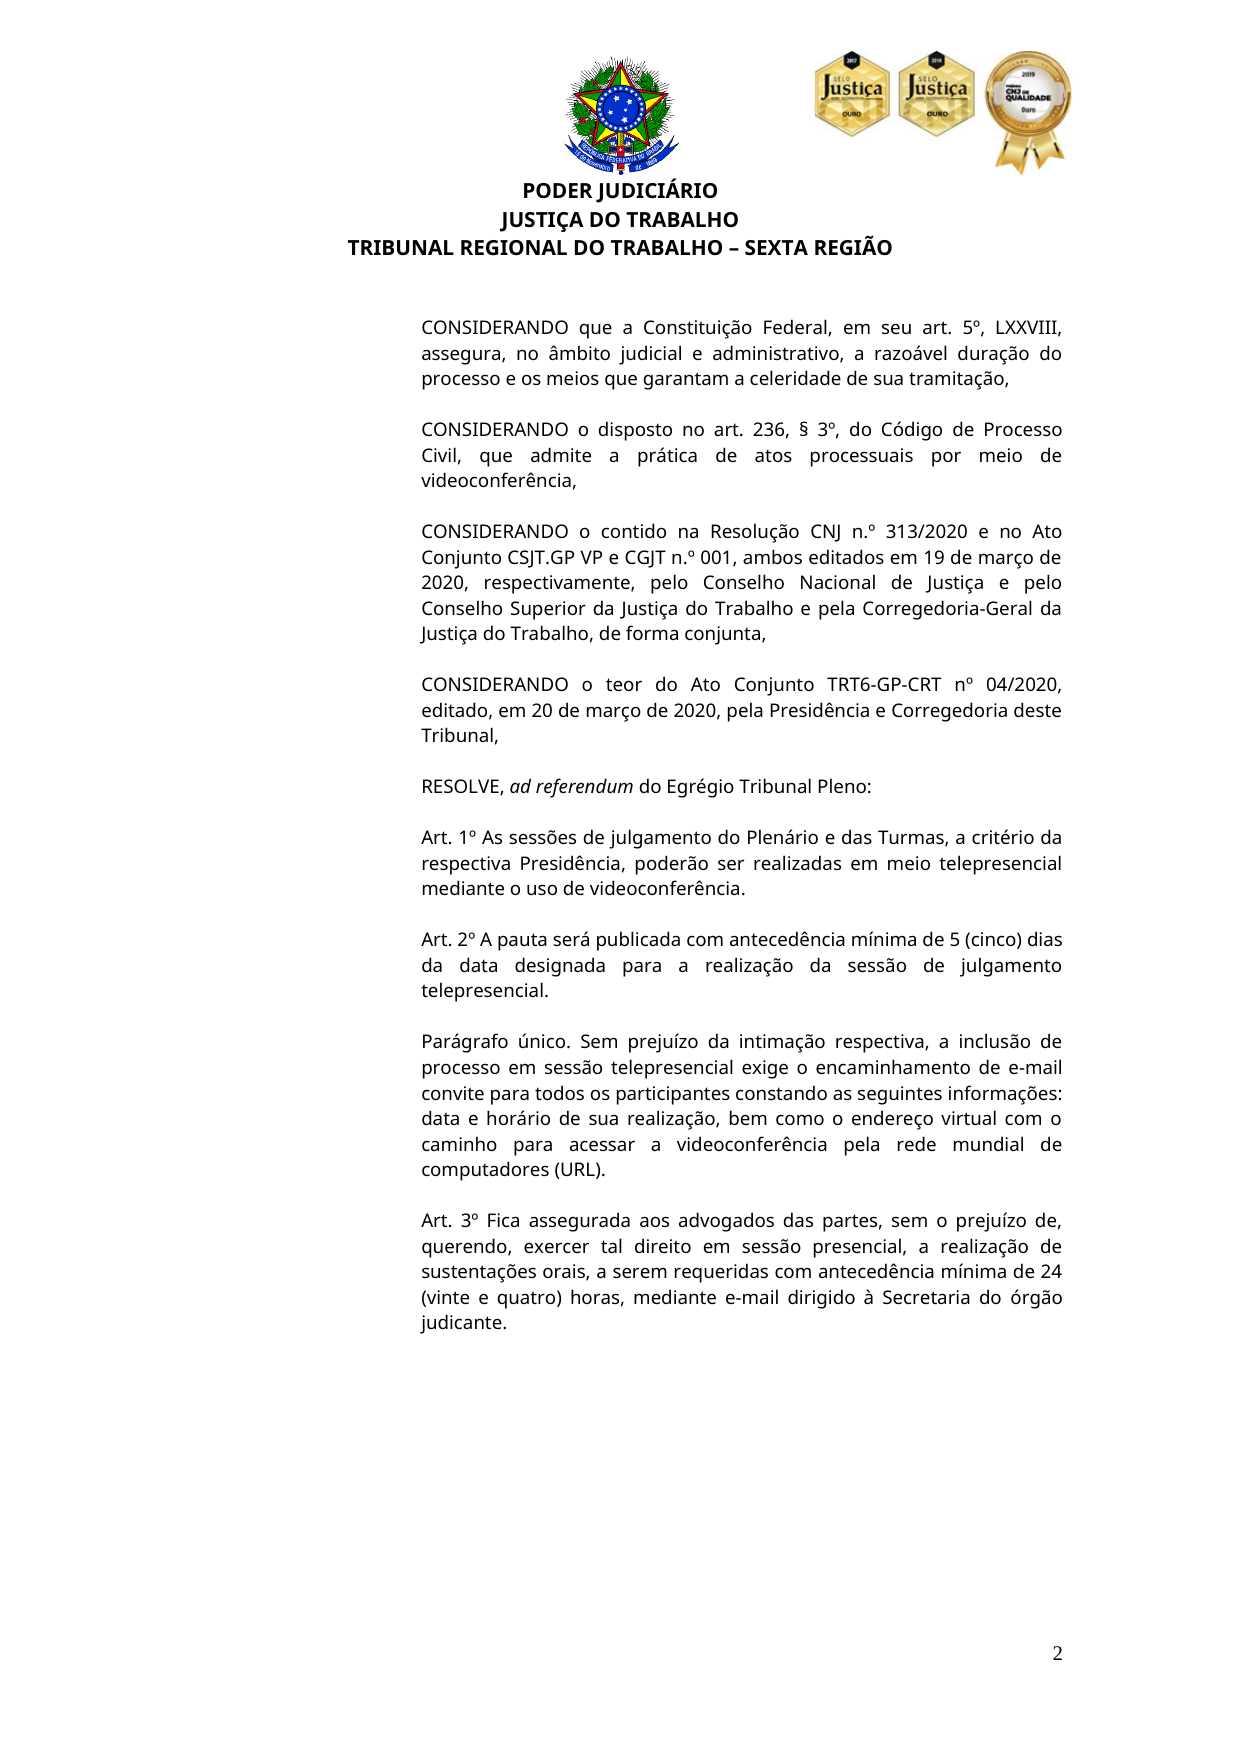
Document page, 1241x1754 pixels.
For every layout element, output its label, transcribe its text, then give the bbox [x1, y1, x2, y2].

picture [558, 53, 682, 177]
text Art. 1º As sessões de julgamento do Plenário e das Turmas, a critério da respectiva Presidência, poderão ser realizadas em meio telepresencial mediante o uso de videoconferência. [421, 825, 1063, 901]
text CONSIDERANDO o contido na Resolução CNJ n.º 313/2020 e no Ato Conjunto CSJT.GP VP e CGJT n.º 001, ambos editados em 19 de março de 2020, respectivamente, pelo Conselho Nacional de Justiça e pelo Conselho Superior da Justiça do Trabalho e pela Corregedoria-Geral da Justiça do Trabalho, de forma conjunta, [421, 518, 1063, 646]
text Art. 3º Fica assegurada aos advogados das partes, sem o prejuízo de, querendo, exercer tal direito em sessão presencial, a realização de sustentações orais, a serem requeridas com antecedência mínima de 24 (vinte e quatro) horas, mediante e-mail dirigido à Secretaria do órgão judicante. [421, 1207, 1063, 1335]
text Parágrafo único. Sem prejuízo da intimação respectiva, a inclusão de processo em sessão telepresencial exige o encaminhamento de e-mail convite para todos os participantes constando as seguintes informações: data e horário de sua realização, bem como o endereço virtual com o caminho para acessar a videoconferência pela rede mundial de computadores (URL). [421, 1029, 1063, 1182]
text CONSIDERANDO o teor do Ato Conjunto TRT6-GP-CRT nº 04/2020, editado, em 20 de março de 2020, pela Presidência e Corregedoria deste Tribunal, [421, 672, 1063, 748]
text Art. 2º A pauta será publicada com antecedência mínima de 5 (cinco) dias da data designada para a realização da sessão de julgamento telepresencial. [421, 927, 1063, 1003]
text CONSIDERANDO o disposto no art. 236, § 3º, do Código de Processo Civil, que admite a prática de atos processuais por meio de videoconferência, [421, 416, 1063, 493]
picture [814, 51, 1073, 176]
text RESOLVE, ad referendum do Egrégio Tribunal Pleno: [421, 774, 1063, 799]
text CONSIDERANDO que a Constituição Federal, em seu art. 5º, LXXVIII, assegura, no âmbito judicial e administrativo, a razoável duração do processo e os meios que garantam a celeridade de sua tramitação, [421, 314, 1063, 391]
